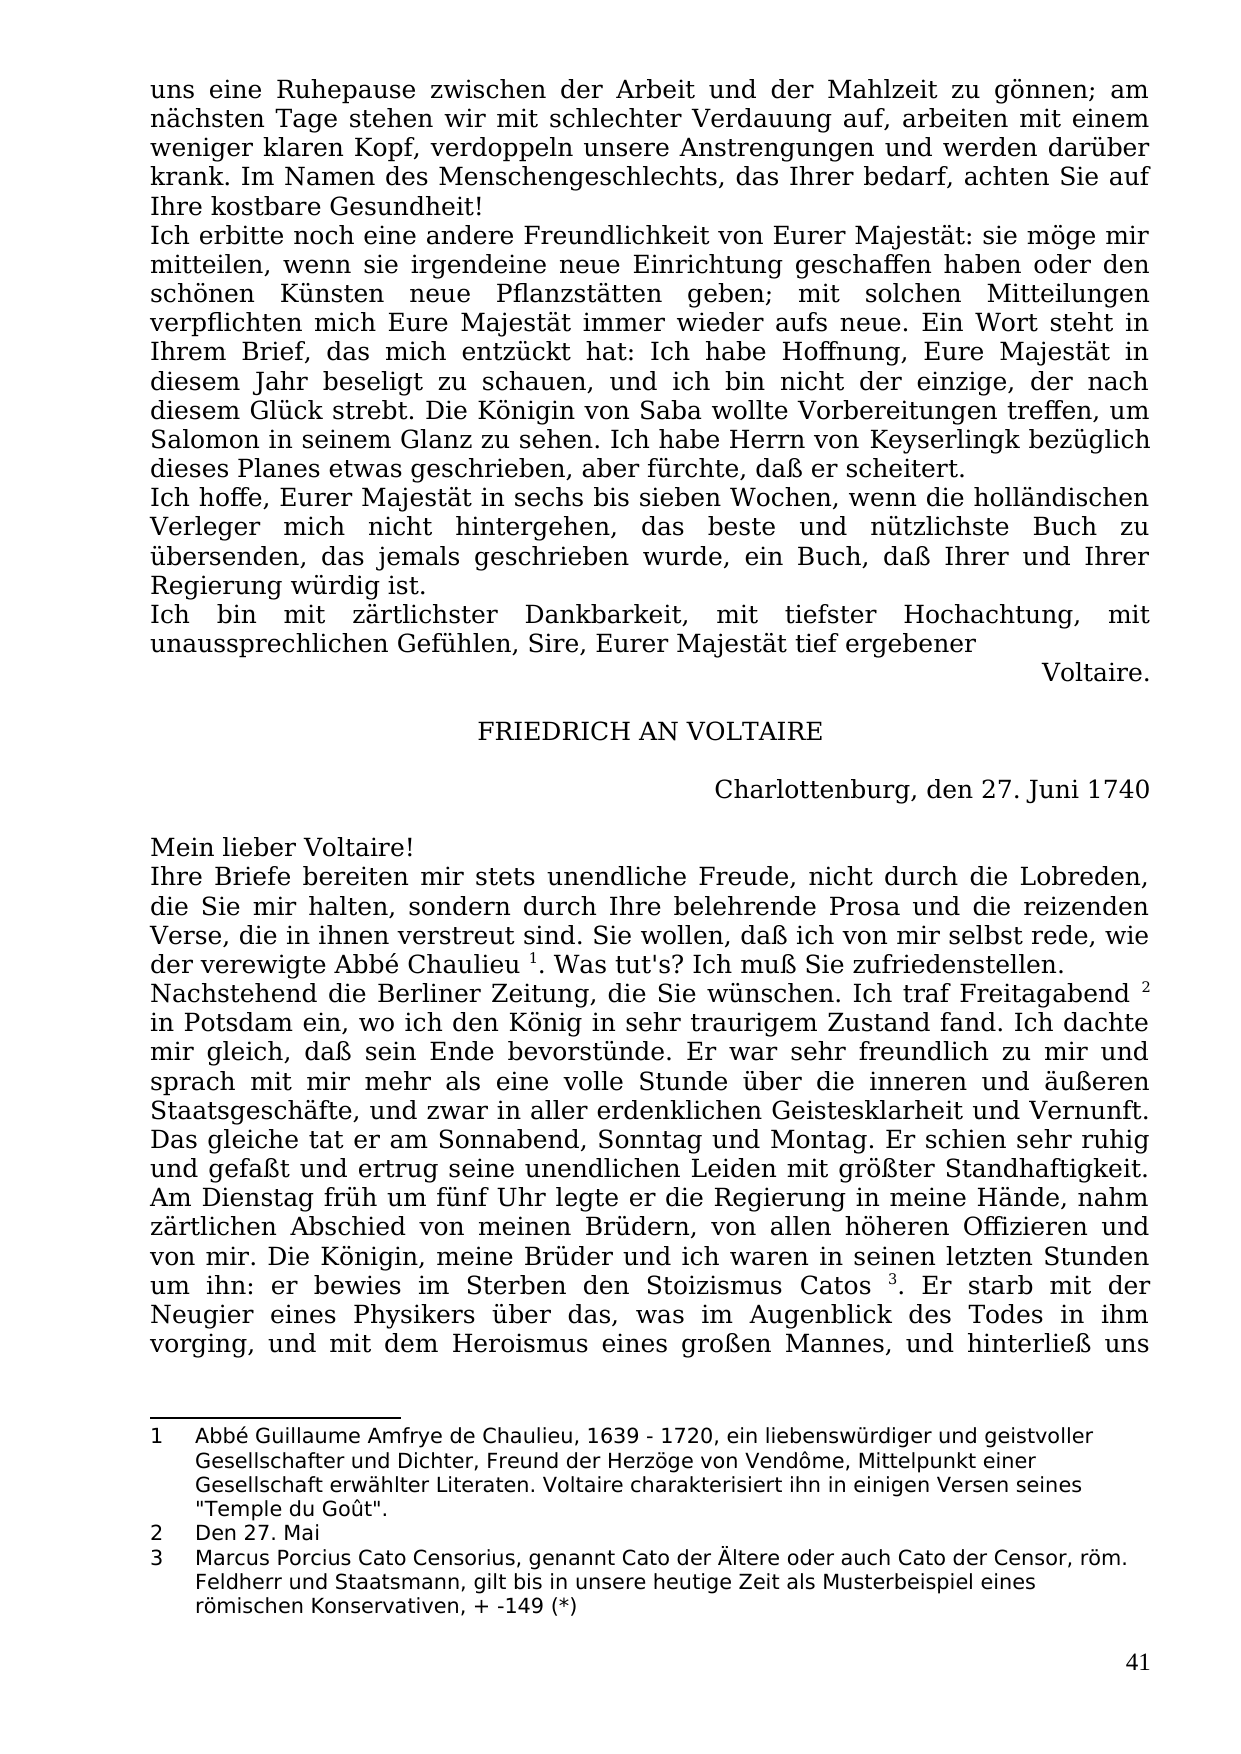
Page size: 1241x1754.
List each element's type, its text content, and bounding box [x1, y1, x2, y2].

text Charlottenburg, den 27. Juni 1740 [150, 775, 1151, 804]
text uns eine Ruhepause zwischen der Arbeit und der Mahlzeit zu gönnen; am nächsten Tage stehen wir mit schlechter Verdauung auf, arbeiten mit einem weniger klaren Kopf, verdoppeln unsere Anstrengungen und werden darüber krank. Im Namen des Menschengeschlechts, das Ihrer bedarf, achten Sie auf Ihre kostbare Gesundheit! [150, 75, 1151, 221]
text Ich bin mit zärtlichster Dankbarkeit, mit tiefster Hochachtung, mit unaussprechlichen Gefühlen, Sire, Eurer Majestät tief ergebener [150, 600, 1151, 658]
text Nachstehend die Berliner Zeitung, die Sie wünschen. Ich traf Freitagabend in Potsdam ein, wo ich den König in sehr traurigem Zustand fand. Ich dachte mir gleich, daß sein Ende bevorstünde. Er war sehr freundlich zu mir und sprach mit mir mehr als eine volle Stunde über die inneren und äußeren Staatsgeschäfte, und zwar in aller erdenklichen Geistesklarheit und Vernunft. Das gleiche tat er am Sonnabend, Sonntag und Montag. Er schien sehr ruhig und gefaßt und ertrug seine unendlichen Leiden mit größter Standhaftigkeit. Am Dienstag früh um fünf Uhr legte er die Regierung in meine Hände, nahm zärtlichen Abschied von meinen Brüdern, von allen höheren Offizieren und von mir. Die Königin, meine Brüder und ich waren in seinen letzten Stunden um ihn: er bewies im Sterben den Stoizismus Catos . Er starb mit der Neugier eines Physikers über das, was im Augenblick des Todes in ihm vorging, und mit dem Heroismus eines großen Mannes, und hinterließ uns [150, 979, 1151, 1358]
text FRIEDRICH AN VOLTAIRE [150, 717, 1151, 746]
text Voltaire. [150, 658, 1151, 687]
text Mein lieber Voltaire! [150, 833, 1151, 862]
text Marcus Porcius Cato Censorius, genannt Cato der Ältere oder auch Cato der Censor, röm. Feldherr und Staatsmann, gilt bis in unsere heutige Zeit als Musterbeispiel eines römischen Konservativen, + -149 (*) [150, 1546, 1151, 1618]
text Abbé Guillaume Amfrye de Chaulieu, 1639 - 1720, ein liebenswürdiger und geistvoller Gesellschafter und Dichter, Freund der Herzöge von Vendôme, Mittelpunkt einer Gesellschaft erwählter Literaten. Voltaire charakterisiert ihn in einigen Versen seines "Temple du Goût". [150, 1424, 1151, 1521]
text Ich hoffe, Eurer Majestät in sechs bis sieben Wochen, wenn die holländischen Verleger mich nicht hintergehen, das beste und nützlichste Buch zu übersenden, das jemals geschrieben wurde, ein Buch, daß Ihrer und Ihrer Regierung würdig ist. [150, 483, 1151, 600]
text Den 27. Mai [150, 1521, 1151, 1546]
text Ich erbitte noch eine andere Freundlichkeit von Eurer Majestät: sie möge mir mitteilen, wenn sie irgendeine neue Einrichtung geschaffen haben oder den schönen Künsten neue Pflanzstätten geben; mit solchen Mitteilungen verpflichten mich Eure Majestät immer wieder aufs neue. Ein Wort steht in Ihrem Brief, das mich entzückt hat: Ich habe Hoffnung, Eure Majestät in diesem Jahr beseligt zu schauen, und ich bin nicht der einzige, der nach diesem Glück strebt. Die Königin von Saba wollte Vorbereitungen treffen, um Salomon in seinem Glanz zu sehen. Ich habe Herrn von Keyserlingk bezüglich dieses Planes etwas geschrieben, aber fürchte, daß er scheitert. [150, 221, 1151, 483]
text Ihre Briefe bereiten mir stets unendliche Freude, nicht durch die Lobreden, die Sie mir halten, sondern durch Ihre belehrende Prosa und die reizenden Verse, die in ihnen verstreut sind. Sie wollen, daß ich von mir selbst rede, wie der verewigte Abbé Chaulieu . Was tut's? Ich muß Sie zufriedenstellen. [150, 862, 1151, 979]
